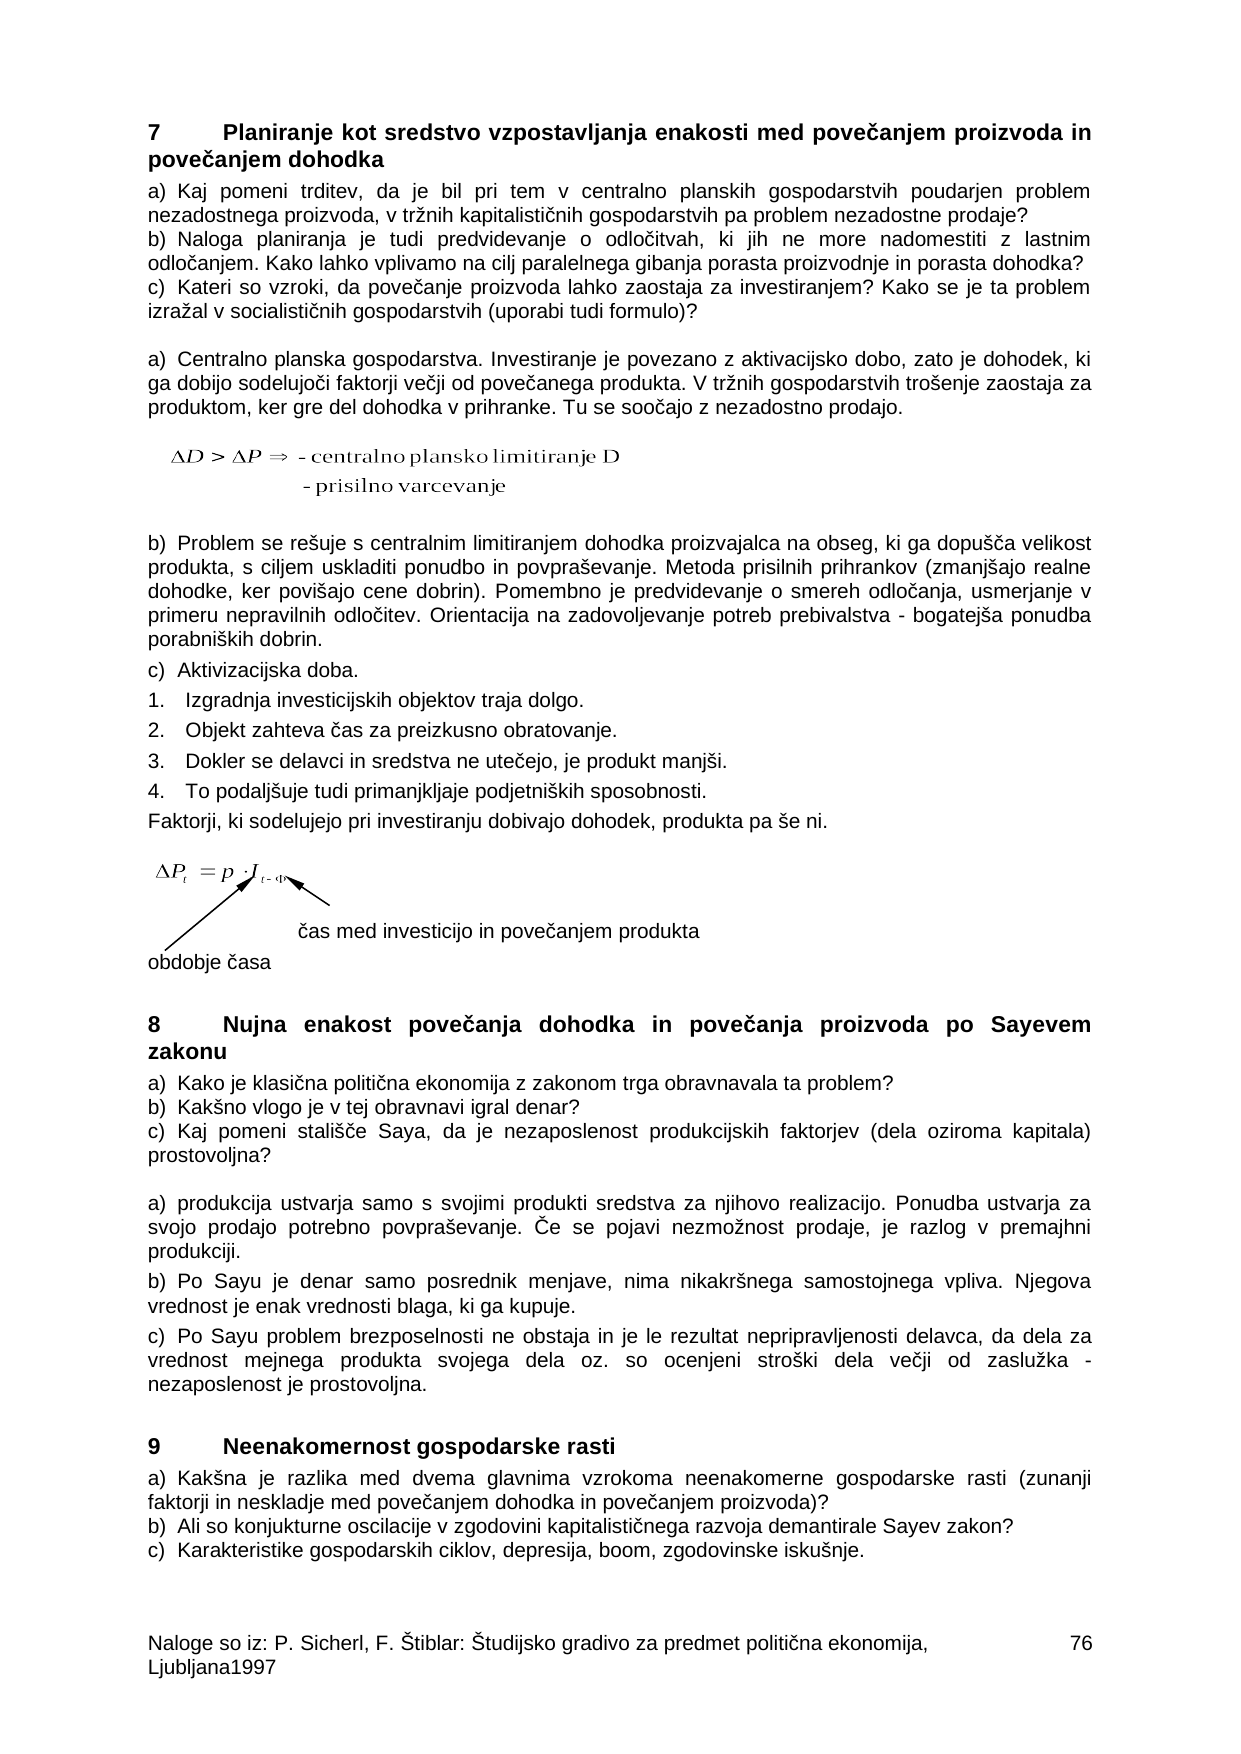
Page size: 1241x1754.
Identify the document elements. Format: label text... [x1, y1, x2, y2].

list Kako je klasična politična ekonomija z zakonom trga obravnavala ta problem? [148, 1071, 1093, 1095]
list Kaj pomeni stališče Saya, da je nezaposlenost produkcijskih faktorjev (dela oziroma kapitala) prostovoljna? [148, 1119, 1093, 1167]
list Aktivizacijska doba. [148, 658, 1093, 682]
list Kaj pomeni trditev, da je bil pri tem v centralno planskih gospodarstvih poudarjen problem nezadostnega proizvoda, v tržnih kapitalističnih gospodarstvih pa problem nezadostne prodaje? [148, 179, 1093, 227]
list [148, 919, 200, 943]
list Naloga planiranja je tudi predvidevanje o odločitvah, ki jih ne more nadomestiti z lastnim odločanjem. Kako lahko vplivamo na cilj paralelnega gibanja porasta proizvodnje in porasta dohodka? [148, 227, 1093, 275]
list Problem se rešuje s centralnim limitiranjem dohodka proizvajalca na obseg, ki ga dopušča velikost produkta, s ciljem uskladiti ponudbo in povpraševanje. Metoda prisilnih prihrankov (zmanjšajo realne dohodke, ker povišajo cene dobrin). Pomembno je predvidevanje o smereh odločanja, usmerjanje v primeru nepravilnih odločitev. Orientacija na zadovoljevanje potreb prebivalstva - bogatejša ponudba porabniških dobrin. [148, 531, 1093, 651]
list Po Sayu problem brezposelnosti ne obstaja in je le rezultat nepripravljenosti delavca, da dela za vrednost mejnega produkta svojega dela oz. so ocenjeni stroški dela večji od zaslužka - nezaposlenost je prostovoljna. [148, 1324, 1093, 1396]
list obdobje časa [148, 950, 1093, 974]
list Dokler se delavci in sredstva ne utečejo, je produkt manjši. [148, 748, 1093, 773]
list Kateri so vzroki, da povečanje proizvoda lahko zaostaja za investiranjem? Kako se je ta problem izražal v socialističnih gospodarstvih (uporabi tudi formulo)? [148, 275, 1093, 323]
list To podaljšuje tudi primanjkljaje podjetniških sposobnosti. [148, 779, 1093, 803]
subtitle Planiranje kot sredstvo vzpostavljanja enakosti med povečanjem proizvoda in povečanjem dohodka [148, 118, 1093, 172]
list Izgradnja investicijskih objektov traja dolgo. [148, 688, 1093, 712]
list Ali so konjukturne oscilacije v zgodovini kapitalističnega razvoja demantirale Sayev zakon? [148, 1514, 1093, 1538]
list produkcija ustvarja samo s svojimi produkti sredstva za njihovo realizacijo. Ponudba ustvarja za svojo prodajo potrebno povpraševanje. Če se pojavi nezmožnost prodaje, je razlog v premajhni produkciji. [148, 1191, 1093, 1263]
list Karakteristike gospodarskih ciklov, depresija, boom, zgodovinske iskušnje. [148, 1538, 1093, 1562]
list Faktorji, ki sodelujejo pri investiranju dobivajo dohodek, produkta pa še ni. [148, 809, 1093, 833]
subtitle Neenakomernost gospodarske rasti [148, 1433, 1093, 1460]
list čas med investicijo in povečanjem produkta [177, 919, 1093, 943]
list Kakšno vlogo je v tej obravnavi igral denar? [148, 1095, 1093, 1119]
list Kakšna je razlika med dvema glavnima vzrokoma neenakomerne gospodarske rasti (zunanji faktorji in neskladje med povečanjem dohodka in povečanjem proizvoda)? [148, 1466, 1093, 1514]
list Centralno planska gospodarstva. Investiranje je povezano z aktivacijsko dobo, zato je dohodek, ki ga dobijo sodelujoči faktorji večji od povečanega produkta. V tržnih gospodarstvih trošenje zaostaja za produktom, ker gre del dohodka v prihranke. Tu se soočajo z nezadostno prodajo. [148, 347, 1093, 419]
list Objekt zahteva čas za preizkusno obratovanje. [148, 718, 1093, 742]
subtitle Nujna enakost povečanja dohodka in povečanja proizvoda po Sayevem zakonu [148, 1010, 1093, 1064]
list Po Sayu je denar samo posrednik menjave, nima nikakršnega samostojnega vpliva. Njegova vrednost je enak vrednosti blaga, ki ga kupuje. [148, 1269, 1093, 1318]
